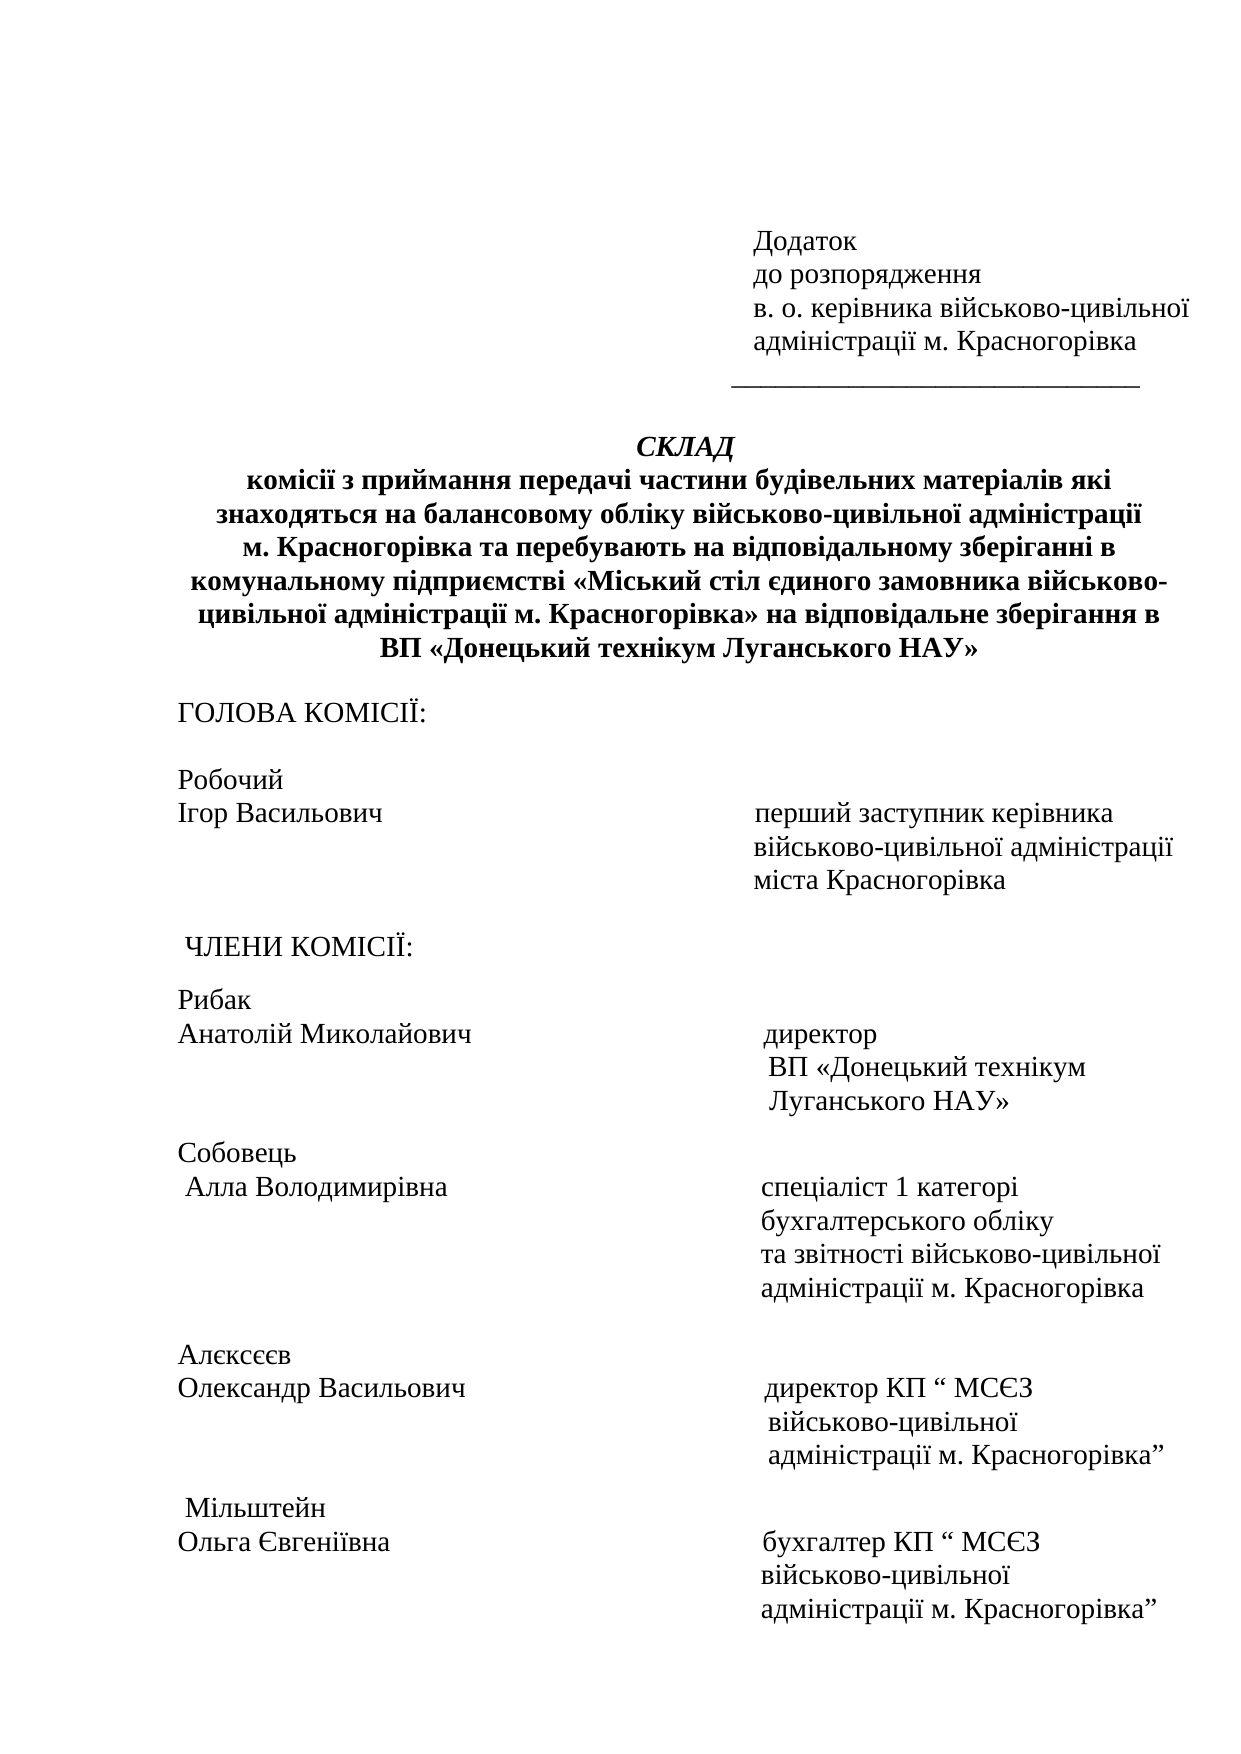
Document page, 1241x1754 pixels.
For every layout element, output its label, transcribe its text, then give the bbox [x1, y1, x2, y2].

text Луганського НАУ» [177, 1083, 1196, 1116]
text Додаток [753, 223, 1181, 256]
text міста Красногорівка [177, 862, 1196, 896]
text Мільштейн [177, 1490, 1196, 1524]
text Алла Володимирівна спеціаліст 1 категорі [177, 1169, 1196, 1203]
text військово-цивільної [177, 1557, 1196, 1591]
text Анатолій Миколайович директор [177, 1016, 1196, 1049]
text СКЛАД [177, 429, 1196, 462]
text військово-цивільної адміністрації [177, 829, 1196, 862]
text ЧЛЕНИ КОМІСІЇ: [177, 929, 1181, 963]
text Ольга Євгеніївна бухгалтер КП “ МСЄЗ [177, 1524, 1196, 1557]
text в. о. керівника військово-цивільної [753, 290, 1193, 323]
text адміністрації м. Красногорівка [753, 323, 1193, 357]
text бухгалтерського обліку [177, 1203, 1196, 1236]
text Собовець [177, 1136, 1196, 1169]
text Рибак [177, 982, 1196, 1016]
text ВП «Донецький технікум [177, 1049, 1196, 1083]
text комісії з приймання передачі частини будівельних матеріалів які знаходяться на балансовому обліку військово-цивільної адміністрації м. Красногорівка та перебувають на відповідальному зберіганні в комунальному підприємстві «Міський стіл єдиного замовника військово-цивільної адміністрації м. Красногорівка» на відповідальне зберігання в ВП «Донецький технікум Луганського НАУ» [177, 462, 1181, 664]
text та звітності військово-цивільної [177, 1236, 1196, 1270]
text Робочий [177, 762, 1196, 795]
text Ігор Васильович перший заступник керівника [177, 795, 1196, 829]
text адміністрації м. Красногорівка” [177, 1437, 1196, 1471]
text Олександр Васильович директор КП “ МСЄЗ [177, 1370, 1196, 1404]
text ____________________________ [177, 357, 1193, 391]
text Алєксєєв [177, 1337, 1196, 1370]
text до розпорядження [753, 256, 1193, 290]
text адміністрації м. Красногорівка” [177, 1591, 1196, 1624]
text військово-цивільної [177, 1404, 1196, 1437]
text адміністрації м. Красногорівка [177, 1270, 1196, 1303]
text ГОЛОВА КОМІСІЇ: [177, 695, 1181, 728]
